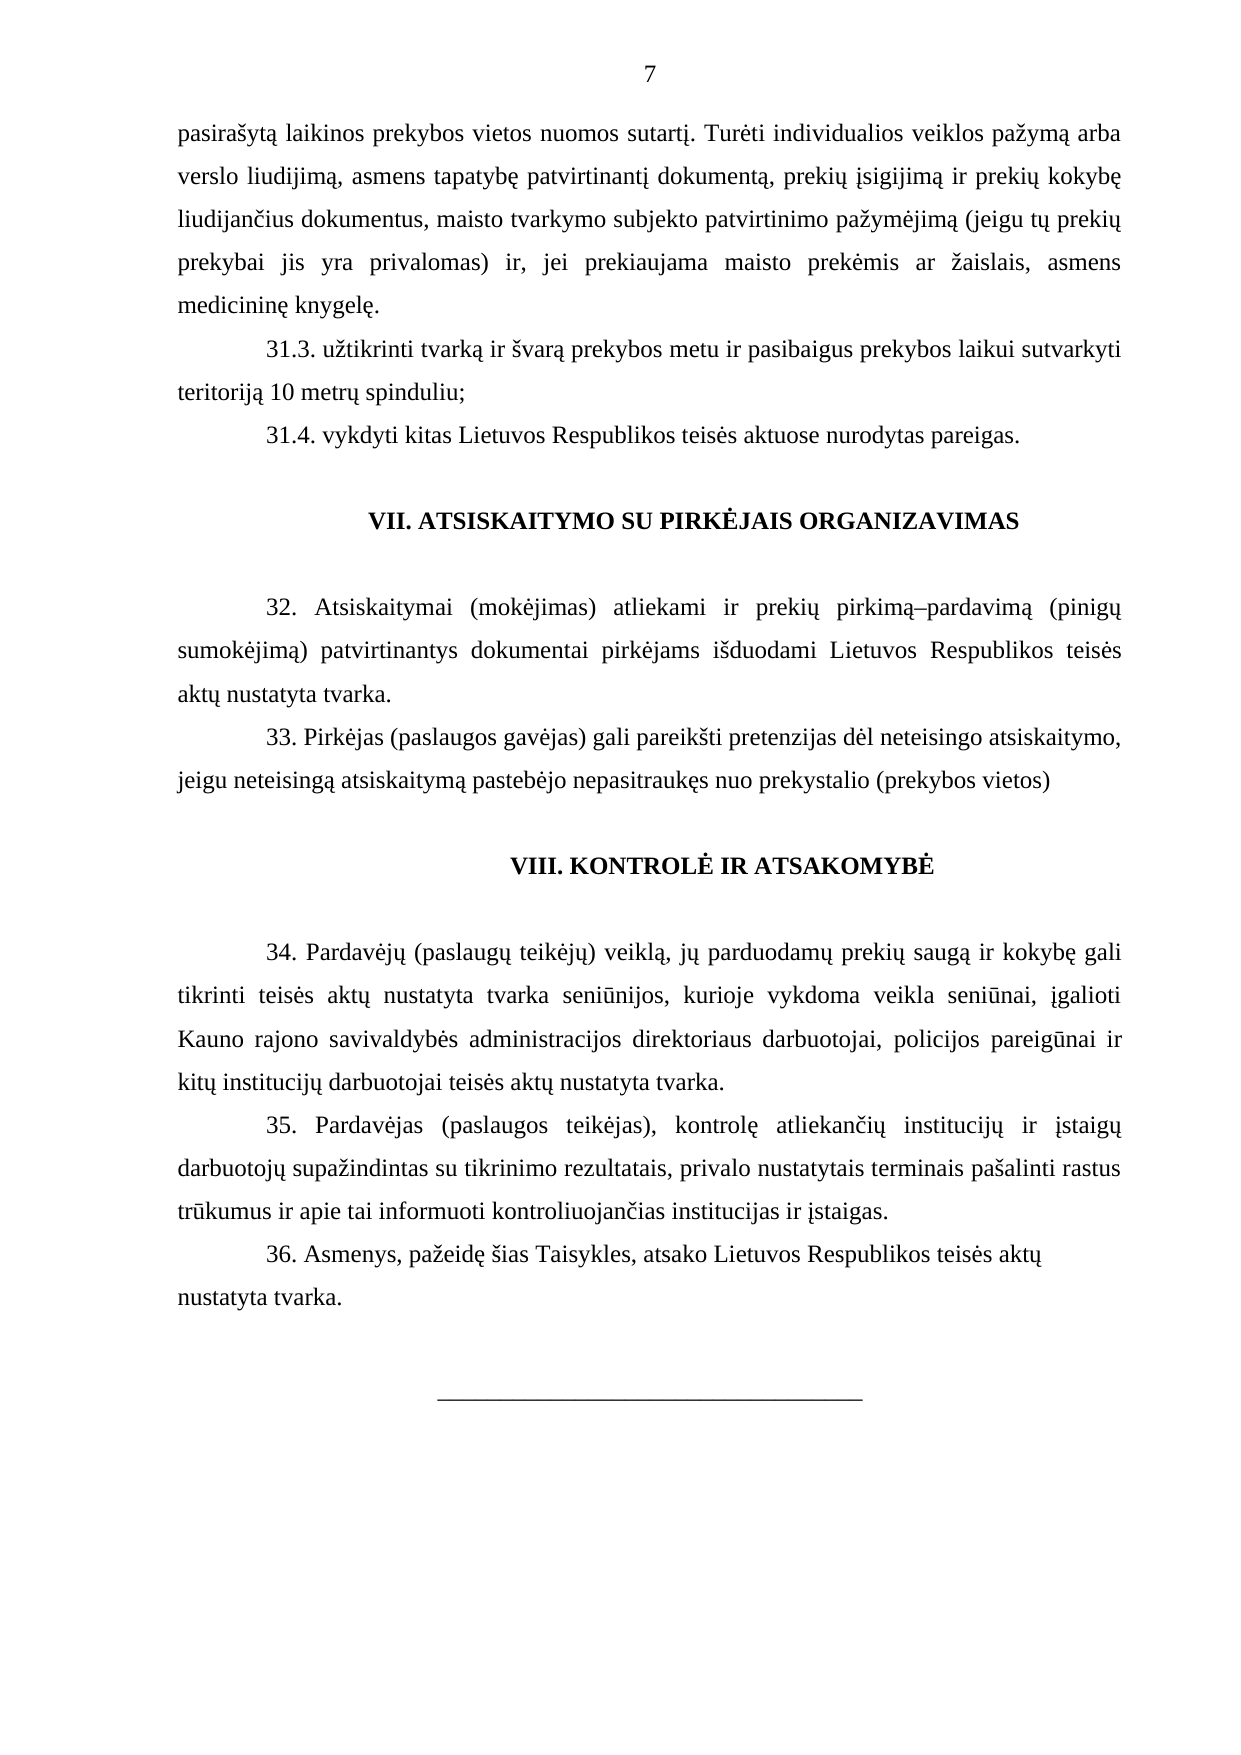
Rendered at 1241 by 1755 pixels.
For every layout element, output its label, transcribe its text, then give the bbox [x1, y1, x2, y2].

text 33. Pirkėjas (paslaugos gavėjas) gali pareikšti pretenzijas dėl neteisingo atsiskaitymo, jeigu neteisingą atsiskaitymą pastebėjo nepasitraukęs nuo prekystalio (prekybos vietos) [177, 722, 1122, 794]
text –––––––––––––––––––––––––––––––––– [177, 1383, 1122, 1412]
text 32. Atsiskaitymai (mokėjimas) atliekami ir prekių pirkimą–pardavimą (pinigų sumokėjimą) patvirtinantys dokumentai pirkėjams išduodami Lietuvos Respublikos teisės aktų nustatyta tvarka. [177, 592, 1122, 707]
text 31.4. vykdyti kitas Lietuvos Respublikos teisės aktuose nurodytas pareigas. [177, 420, 1122, 449]
text VIII. KONTROLĖ IR ATSAKOMYBĖ [233, 851, 1122, 880]
text 35. Pardavėjas (paslaugos teikėjas), kontrolę atliekančių institucijų ir įstaigų darbuotojų supažindintas su tikrinimo rezultatais, privalo nustatytais terminais pašalinti rastus trūkumus ir apie tai informuoti kontroliuojančias institucijas ir įstaigas. [177, 1110, 1122, 1225]
text VII. ATSISKAITYMO SU PIRKĖJAIS ORGANIZAVIMAS [177, 506, 1122, 535]
text 34. Pardavėjų (paslaugų teikėjų) veiklą, jų parduodamų prekių saugą ir kokybę gali tikrinti teisės aktų nustatyta tvarka seniūnijos, kurioje vykdoma veikla seniūnai, įgalioti Kauno rajono savivaldybės administracijos direktoriaus darbuotojai, policijos pareigūnai ir kitų institucijų darbuotojai teisės aktų nustatyta tvarka. [177, 937, 1122, 1096]
text 36. Asmenys, pažeidę šias Taisykles, atsako Lietuvos Respublikos teisės aktų nustatyta tvarka. [177, 1239, 1122, 1311]
text 31.3. užtikrinti tvarką ir švarą prekybos metu ir pasibaigus prekybos laikui sutvarkyti teritoriją 10 metrų spinduliu; [177, 334, 1122, 406]
text pasirašytą laikinos prekybos vietos nuomos sutartį. Turėti individualios veiklos pažymą arba verslo liudijimą, asmens tapatybę patvirtinantį dokumentą, prekių įsigijimą ir prekių kokybę liudijančius dokumentus, maisto tvarkymo subjekto patvirtinimo pažymėjimą (jeigu tų prekių prekybai jis yra privalomas) ir, jei prekiaujama maisto prekėmis ar žaislais, asmens medicininę knygelę. [177, 118, 1122, 319]
